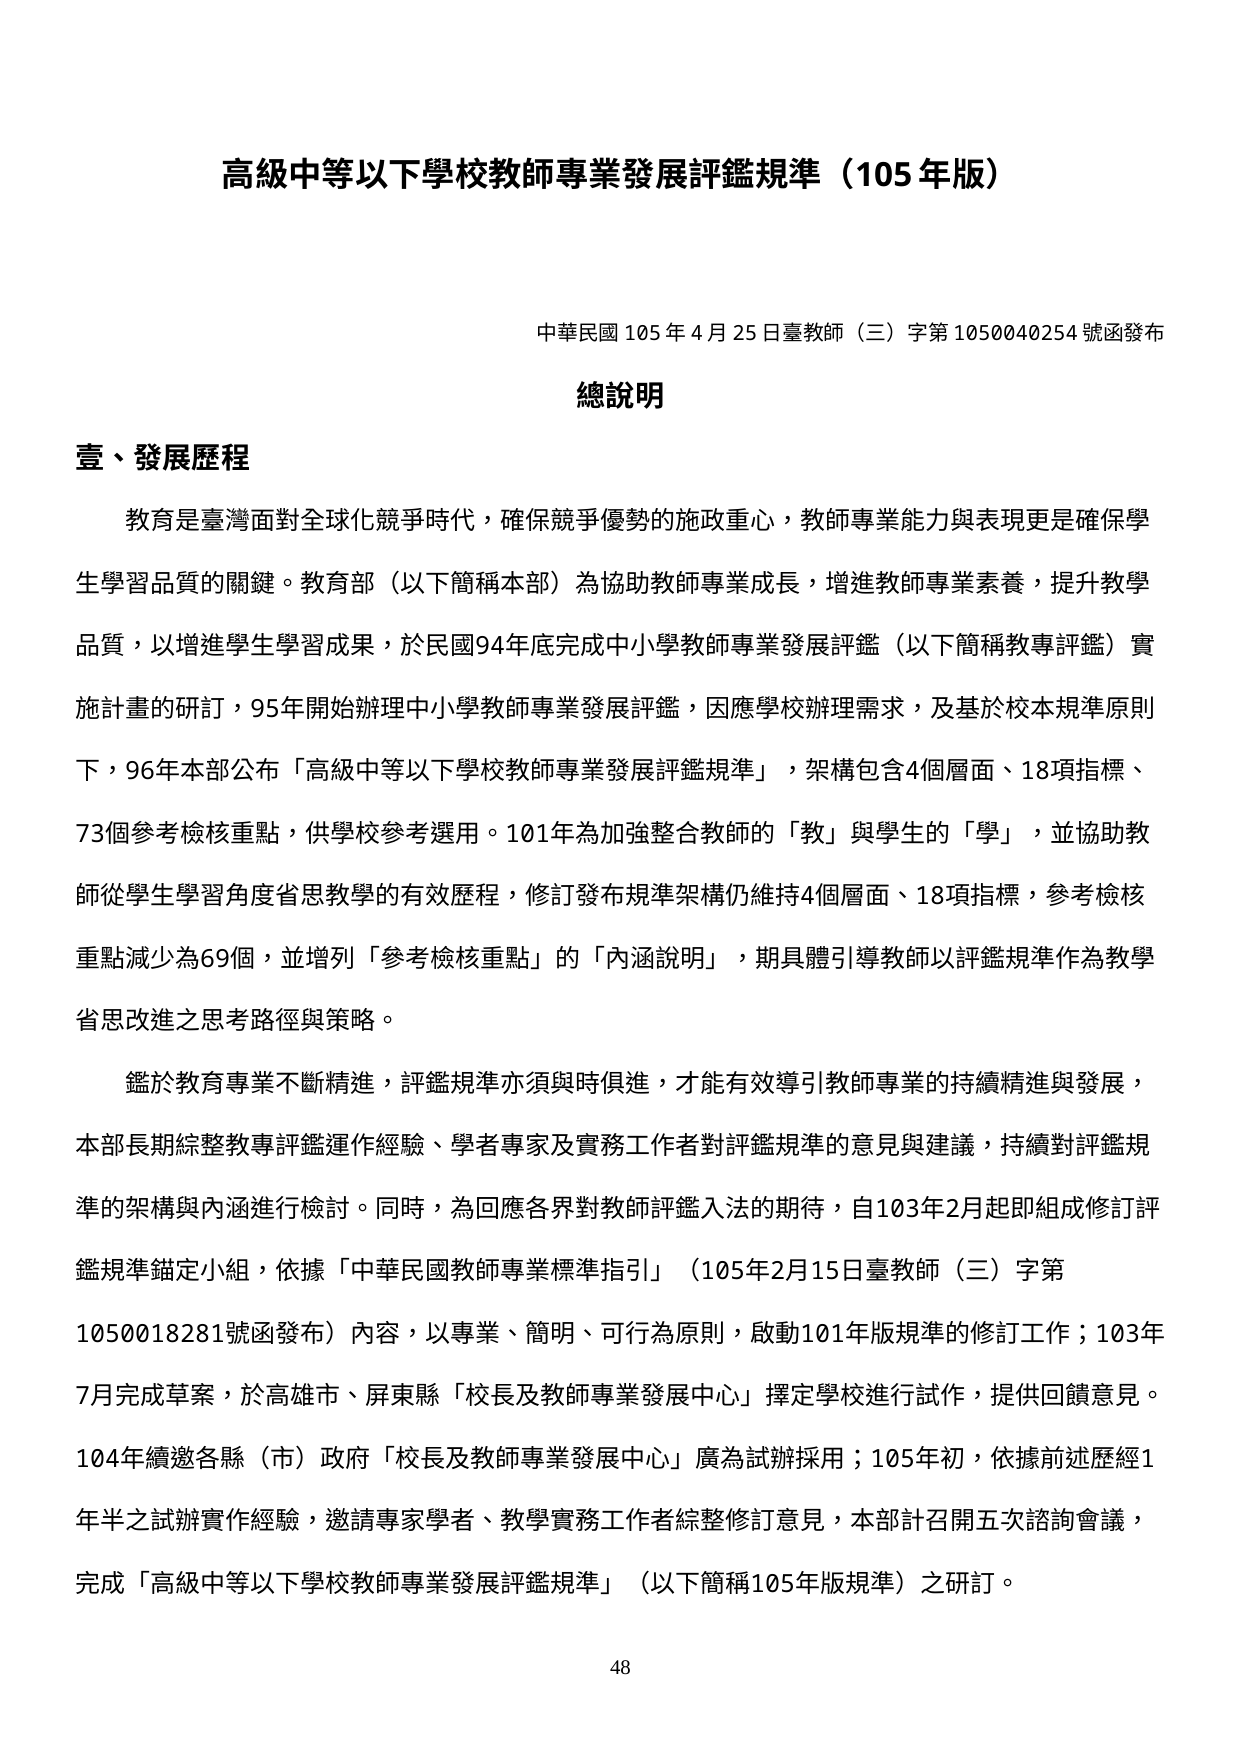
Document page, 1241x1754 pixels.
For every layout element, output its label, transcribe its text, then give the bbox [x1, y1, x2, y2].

text 教育是臺灣面對全球化競爭時代，確保競爭優勢的施政重心，教師專業能力與表現更是確保學生學習品質的關鍵。教育部（以下簡稱本部）為協助教師專業成長，增進教師專業素養，提升教學品質，以增進學生學習成果，於民國94年底完成中小學教師專業發展評鑑（以下簡稱教專評鑑）實施計畫的研訂，95年開始辦理中小學教師專業發展評鑑，因應學校辦理需求，及基於校本規準原則下，96年本部公布「高級中等以下學校教師專業發展評鑑規準」，架構包含4個層面、18項指標、73個參考檢核重點，供學校參考選用。101年為加強整合教師的「教」與學生的「學」，並協助教師從學生學習角度省思教學的有效歷程，修訂發布規準架構仍維持4個層面、18項指標，參考檢核重點減少為69個，並增列「參考檢核重點」的「內涵說明」，期具體引導教師以評鑑規準作為教學省思改進之思考路徑與策略。 [75, 477, 1165, 1039]
text 中華民國105年4月25日臺教師（三）字第1050040254號函發布 [75, 289, 1165, 352]
text 鑑於教育專業不斷精進，評鑑規準亦須與時俱進，才能有效導引教師專業的持續精進與發展，本部長期綜整教專評鑑運作經驗、學者專家及實務工作者對評鑑規準的意見與建議，持續對評鑑規準的架構與內涵進行檢討。同時，為回應各界對教師評鑑入法的期待，自103年2月起即組成修訂評鑑規準錨定小組，依據「中華民國教師專業標準指引」（105年2月15日臺教師（三）字第1050018281號函發布）內容，以專業、簡明、可行為原則，啟動101年版規準的修訂工作；103年7月完成草案，於高雄市、屏東縣「校長及教師專業發展中心」擇定學校進行試作，提供回饋意見。104年續邀各縣（市）政府「校長及教師專業發展中心」廣為試辦採用；105年初，依據前述歷經1年半之試辦實作經驗，邀請專家學者、教學實務工作者綜整修訂意見，本部計召開五次諮詢會議，完成「高級中等以下學校教師專業發展評鑑規準」（以下簡稱105年版規準）之研訂。 [75, 1039, 1165, 1602]
text 壹、發展歷程 [75, 414, 1165, 477]
text 總說明 [75, 352, 1165, 414]
subtitle 高級中等以下學校教師專業發展評鑑規準（105年版） [75, 130, 1165, 193]
